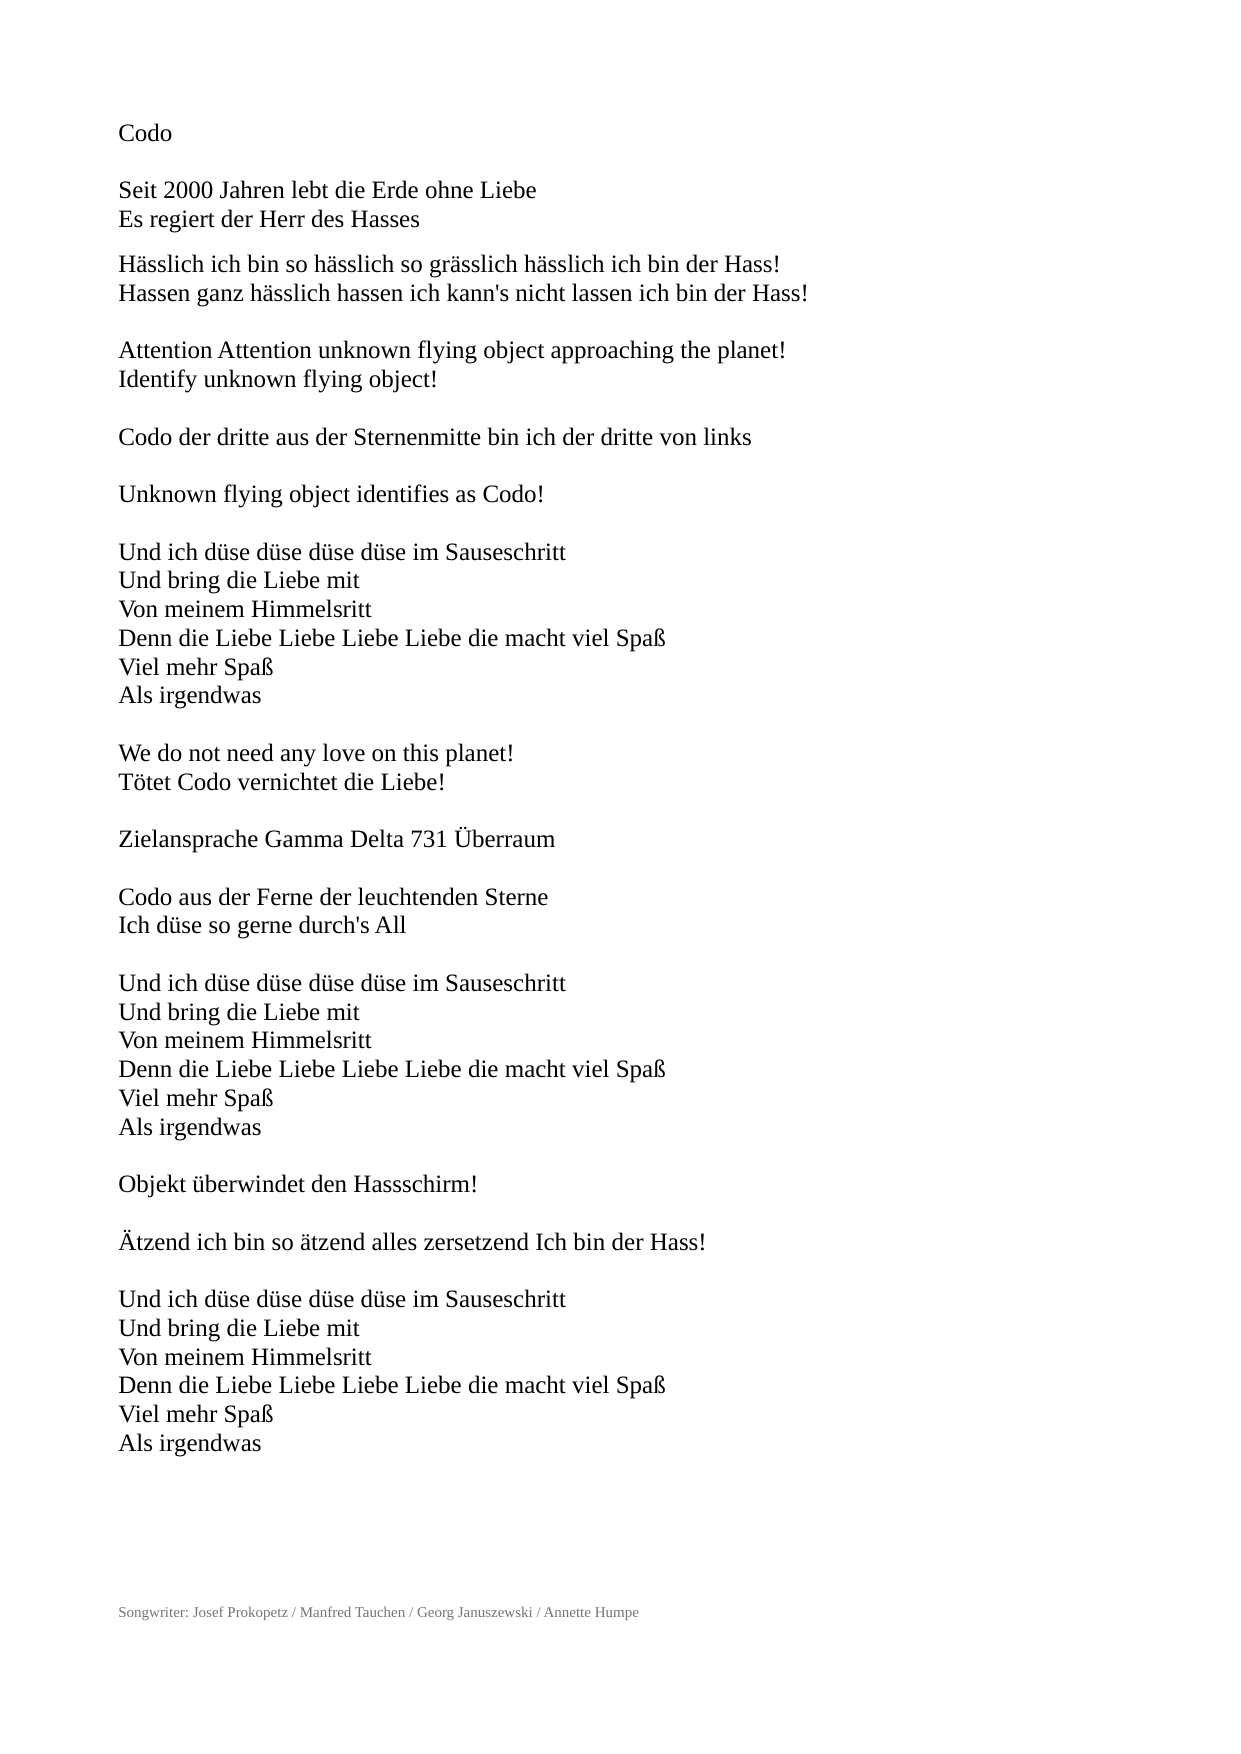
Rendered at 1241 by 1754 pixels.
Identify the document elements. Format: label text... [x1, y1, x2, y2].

text Ätzend ich bin so ätzend alles zersetzend Ich bin der Hass! [118, 1227, 1122, 1256]
text Codo der dritte aus der Sternenmitte bin ich der dritte von links [118, 422, 1122, 451]
text Zielansprache Gamma Delta 731 Überraum [118, 824, 1122, 853]
text Seit 2000 Jahren lebt die Erde ohne Liebe Es regiert der Herr des Hasses [118, 176, 1122, 233]
text Objekt überwindet den Hassschirm! [118, 1169, 1122, 1198]
text We do not need any love on this planet! Tötet Codo vernichtet die Liebe! [118, 738, 1122, 796]
text Codo aus der Ferne der leuchtenden Sterne Ich düse so gerne durch's All [118, 882, 1122, 939]
text Unknown flying object identifies as Codo! [118, 479, 1122, 508]
text Und ich düse düse düse düse im Sauseschritt Und bring die Liebe mit Von meinem Himmelsritt Denn die Liebe Liebe Liebe Liebe die macht viel Spaß Viel mehr Spaß Als irgendwas [118, 537, 1122, 709]
text Und ich düse düse düse düse im Sauseschritt Und bring die Liebe mit Von meinem Himmelsritt Denn die Liebe Liebe Liebe Liebe die macht viel Spaß Viel mehr Spaß Als irgendwas [118, 968, 1122, 1141]
text Codo [118, 118, 1122, 147]
text Und ich düse düse düse düse im Sauseschritt Und bring die Liebe mit Von meinem Himmelsritt Denn die Liebe Liebe Liebe Liebe die macht viel Spaß Viel mehr Spaß Als irgendwas [118, 1284, 1122, 1457]
text Hässlich ich bin so hässlich so grässlich hässlich ich bin der Hass! Hassen ganz hässlich hassen ich kann's nicht lassen ich bin der Hass! [118, 249, 1122, 307]
text Songwriter: Josef Prokopetz / Manfred Tauchen / Georg Januszewski / Annette Humpe [118, 1601, 1122, 1621]
text Attention Attention unknown flying object approaching the planet! Identify unknown flying object! [118, 336, 1122, 393]
